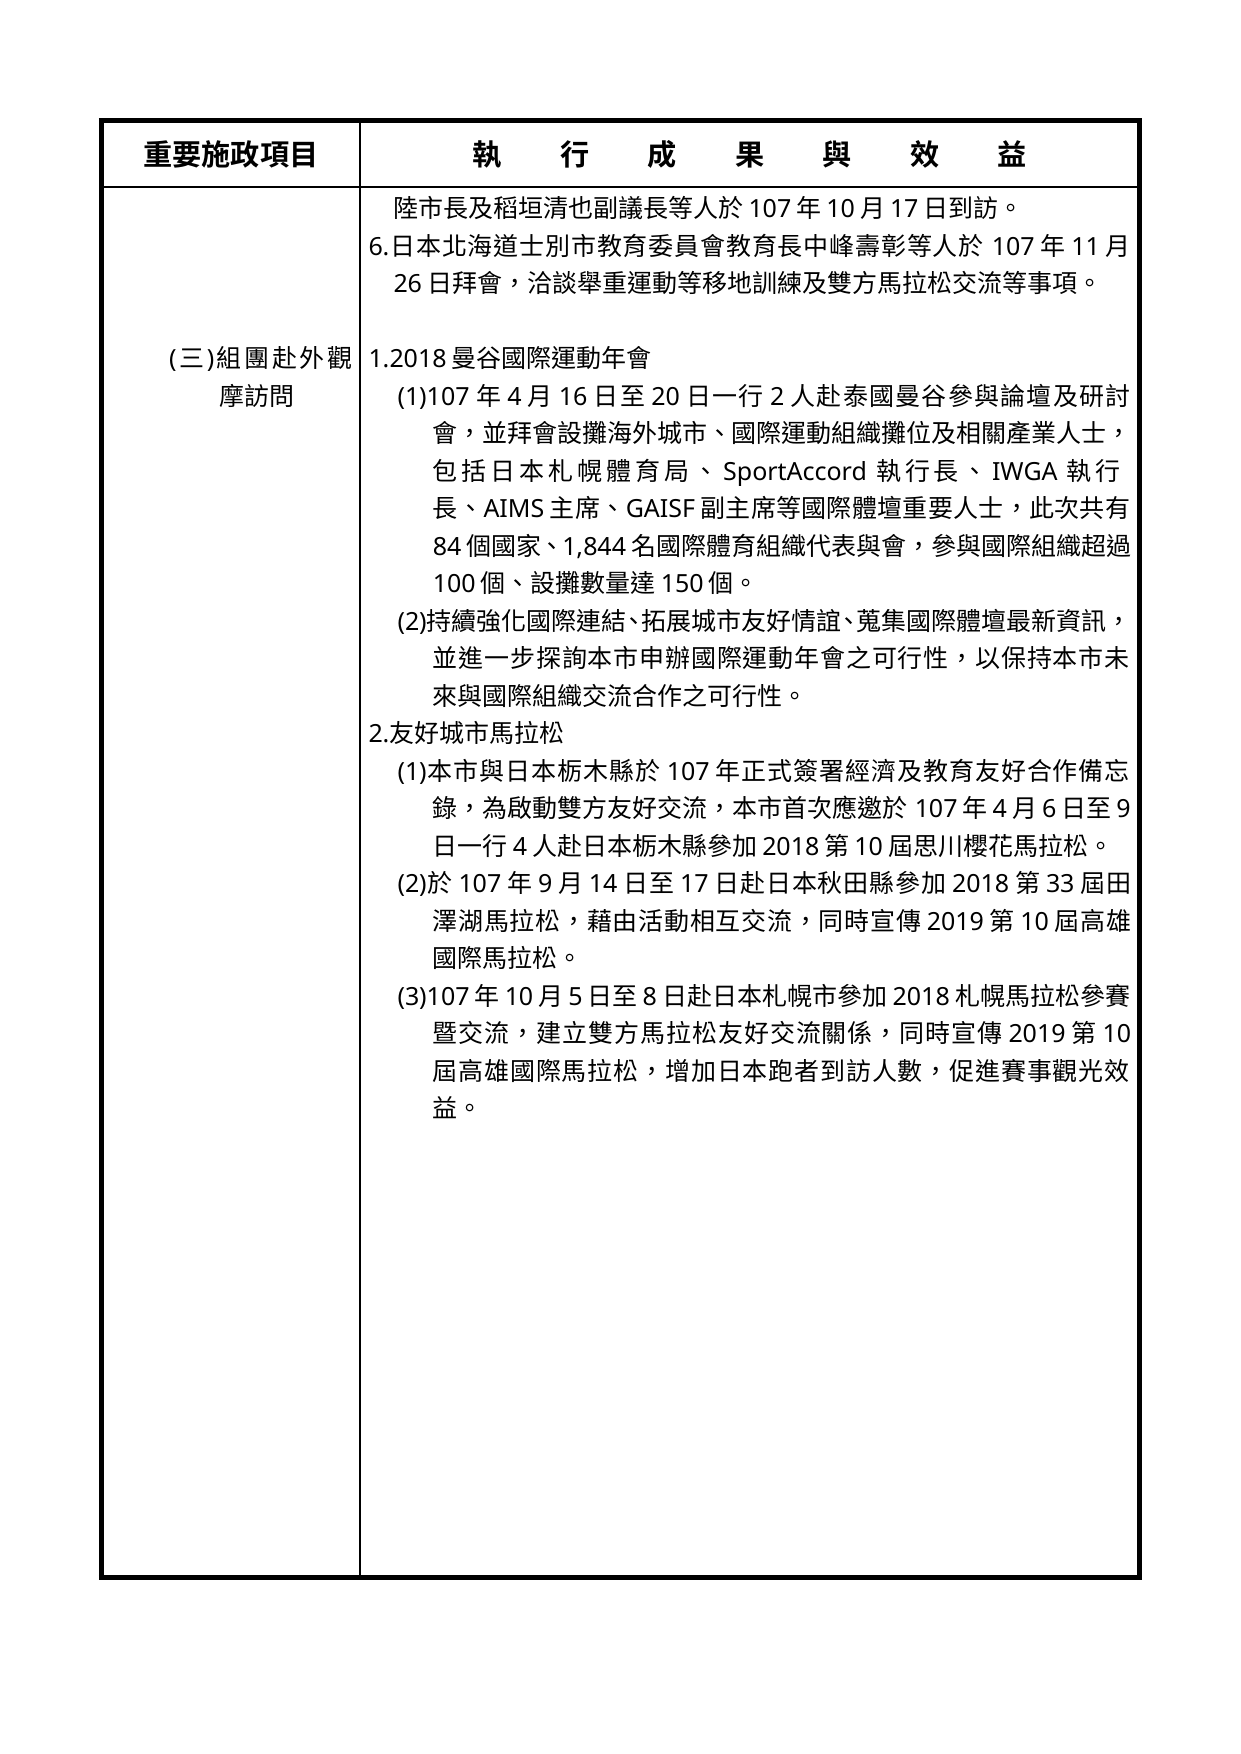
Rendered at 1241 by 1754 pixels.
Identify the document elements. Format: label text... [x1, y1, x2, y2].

table_header 重要施政項目 [104, 123, 359, 186]
table_cell (三)組團赴外觀摩訪問 [104, 188, 359, 1575]
table_header 執 行 成 果 與 效 益 [361, 123, 1137, 186]
table_cell 整修鳳山運動園區體育館、游泳池、羽球館及網球場等場館，並新建服務中心及體適能運動中心；106年6月開工，107年已完工開放園區及田徑場、溜冰場、羽球館，並於107年8月舉辦2018年第九屆高雄港都盃全國羽球錦標賽。游泳池、網球場等預計108年7月開放民眾使用。 1.改善澄清湖棒球場室內漏水及更新觀眾席座椅損壞情形，已於107年6月完工並提供賽事使用。 2.積極辦理前瞻基礎建設計畫整修運動場域及設施，包括：推動無障礙運動設施、高雄國家體育場設施設備整建改善、小港運動場排水暨銀髮族運動環境改造、蓮池潭艇庫暨周遭設施整建、愛河連接蓮池潭既有自行車道整建、路竹體育園區運動場地設施更新改善、中正運動場多功能運動草坪改善、楠梓文中足球場等。 3.配合108年全國中等學校運動會整修運動場地及設施，預計108年3月初完工，包括： (1)本府轄管8處：高雄國家體育場、國際游泳池、鳳西羽球館、陽明網球中心、中山網球場、高雄國際滑輪溜冰場、澄清湖棒球場及楠梓運動園區。 (2)教育局所屬學校10處：鼓山高中、路竹高中、文山高中、中正高中、海青工商、前鎮國中、國昌國中、五甲國小、新莊高中、三民高中。 (3)本市大學1處：輔英科技大學。 (4)本府所屬機關1處：大寮靶場等。 1.107年假日參觀人數292,783人次、非假日參觀407,182人次，總計699,965人次。 2.107年共辦理68場次活動，共120,695人次參與，使用天數167天，使用率46%較106年(使用天數156天，使用率43%)成長。活動包括「高雄國際馬拉松」、「日本國家青年田徑隊移訓」、「2018高雄24H國際超級馬拉松賽」、「2018港都盃全國中等學校田徑錦標賽暨公開賽」、「2018全國城市足球對抗賽 U15、U18決賽」、「橋2018繩索救助專隊邀請賽之繩索上攀競賽」、「2018臺港國際女子足球友誼賽」、「107年高雄市田徑運動C級教練暨裁判講習會」等，類型多元，涵蓋運動競賽、教育講座、移地訓練，帶動本市運動經濟產值超過億元。 3.持續經營場館為頂級運動賽事基地，與國內外單項協會共推賽事、發展移地訓練產業、創造更多運動經濟效益，引進民間資源規劃空間多元運用及委外經營策略，促進都市區域發展。107年共辦理14場全國性及地區性足球賽事、6場耐力型運動賽事、3場全國性質大型田徑賽事、9場教育性講座、10部廣告拍攝於主場館取景及3場睦鄰性質活動。 4.積極辦理場館及尾翼空間民間機構參與公共建設，財政部於107年4月3日核定「高雄國家體育場民間自提OT暨BOT案前置作業計畫」藉由民間協助參與營運投入專業能力，引進民間資源及創意，活化場館尾翼附屬商業設施以及場館園區西南角綠地，商業設施規劃以運動餐廳、商店、展覽館等方式進行營運，現已委託專業服務廠商辦理促參前置作業，107年10月辦理公聽會。 5.107年共辦理36場深化場館導覽，提供836人次導覽服務，包括金門縣政府、西班牙足球學院、國際教育機構 (Lancon study abroad)暨美國東田納西大學、台北科技大學建築系、逢甲大學綠色能源中心等團體及學校。 1.除35處由本府自管外，依據本市運動場地認養辦法辦理場地認養，由在地體育團體認養開放市民使用之場地，以提高管理績效及場地使用率，目前認養場館計5處：三民木球場、三民槌球場、岡山槌球場、三民羽球場及鳳西溜冰場。 2.為促進民間參與運動場館經營，持續評估所屬運動場館委外經營管理之可能性，目前已委外場館計6處：民生網球場、大寮游泳池、東門游泳池、大社游泳池、四維羽球場及鳳山慢速壘球場。 3.為活化場館、提高場館使用率及使場館得以就近獲得妥適維護管理，目前由機關學校代管運動場館計中正壘球場、勞工壘球場、陽明棒球場等19處。 4.目前辦理促參委外評估之場館計有2處，依政府採購法委外之場館亦有2處。 5.為掌握各場館營運狀況並提升服務品質，依自管、認養、委外及代管不同經管樣態，除落實自主管理外，並訂定自管業務檢核計畫，以及認養、委外及代管訪視計畫，並配合不定時訪視，有效落實場館管理。另配合教育部體育署「補助直轄市及縣市政府興整建運動設施完成後營運管理督訪考核計畫」，於107年完成新興游泳池、陽明溜冰場、中正壘球場、小港運動場、右昌游泳池、鼓山游泳池、立德棒球場及左營活動中心等8處場館之督訪考核。 掌握本市擁有氣候宜人、物美價廉且交通便利等優勢，持續辦理並引進民間資源合辦國際及全國性參與式與觀賞性體育活動，同時吸引國外運動團隊至本市進行移地訓練，與其他相關領域結合，如醫療、住宿或觀光商圈，增進城市國際觀光、交通及周邊消費經濟效益。 1.韓國職棒球隊斗山熊二軍107年2月22日至3月15日於立德棒球場進行移訓，計45人次（含教練、選手及隊職員）；107年韓國職棒樂天巨人一軍50人、二軍30人1月底至3月上旬至國慶青埔球場進行春訓。 2.日本國家青年田徑隊於107年2月22日至26日至高雄國家體育場移地訓練，計60人（含教練、選手及隊職員）。 3.西班牙足球學校及日本J2金澤薩維根足球俱樂部在107年上半年相繼來訪交流，持續開創國外球隊至本市移訓契機。 4.日本福岡大學田徑選手於107年12月19日至26日至中正運動場及重量訓練室進行田徑交流，計17人（含教練、選手）。 1.配合教育部體育署推動運動i臺灣計畫，並獲體育署補助經費1,979萬元，透過與本市相關局處、體育會、各區體育會、各級學校及民間相關體育團體等61個機關、團體合作辦理136個計畫，參與對象涵蓋兒童、青少年、身心障礙者、婦女、銀髮族、原住民、新住民和各行業別職工等多元族群。107年辦理136場活動，活動參與人數約計19萬人次。 2.本府與本市大專院校共同辦理銀髮族競爭運動樂活、巡迴運動指導團及運動熱區等三項專案，主動出擊至本市樂齡中心、老人服務中心、社區據點及本市轄管運動場地，辦理運動推廣活動、運動指導班、運動知能、體適能健康諮詢及觀念講座等，107年共辦理250場次課程，提升銀髮族運動參與意願，型塑高齡樂活運動環境，銀髮族參與人次約6,000人。 1.配合國人從事運動習慣、新興運動風氣及本市運動場館種類，定期辦理羽球、網球、籃球、壁球、體適能運動、體適能瑜珈、燃脂有氧、自由車、滑輪溜冰等各項運動訓練班，提供市民平價多元運動教學課程，107年共辦理30班，合計610人次報名參加。 2.定期辦理游泳教學訓練營，107年7月、8月開設6班兒童班、291班普通班，共招收2,940人次參加。 107年路跑活動計50場，路跑參與人數計188,000人次，創造路跑周邊產業12.9億的經濟產值。其中符合「高雄市運動發展局受理申請路跑活動審查計畫」提供行政協助計有22場次，服務44,000人次。 107年輔導及補助高雄市體育會、本市大專院校及體育團體辦理226項國際性、全國性等各級（項）活動，補助經費共1,961萬元，約20萬人次參與活動。 107年高雄市規律運動人口比例為34.5%，超過全國比例(33.5%)，六都排名第二，較106年33.1%上升1.4%，達近三年新高。顯示本市民眾規律運動人口比例提升，參與運動意願高。 107年全民運動會9月29日至10月4日於苗栗縣舉行，本市代表隊選手計637人、隊職員133人，共參加25類競賽，以26金、31銀、33銅及總積分87.5分排名第四，獲得司法院長獎，獎牌數與金牌數超越上屆，其中健力、滑輪溜冰、龍獅運動、柔術、民俗體育、水上救生、蹼泳、劍道等項目囊括23面金牌表現最佳，本市選手謝宗庭更在個人健力項目締造10連霸成就、周怡汝完成7連霸成就，謝宗庭總和790公斤，刷新亞洲紀錄。 1.為跑者一致讚譽「全臺灣最友善的城市馬拉松」，106年曾榮獲教育部體育署地方運動特色「全民參與獎」，也是全臺唯一有場地、路線及成績三大認證馬拉松賽事。 2.路線橫貫本市8個行政區，自世運大道起跑，沿途經過高雄巨蛋、愛河之心、捷運美麗島站、中央公園站、中都濕地、蓮池潭、蚵仔寮漁港等11大著名景點及城市地標。 3.107年2月25日賽事分為全程馬拉松組（42.195公里）、超半程馬拉松組（25公里）以及休閒組（5公里）3組，總獎金207萬，總計吸引約21,000人參加，國外選手總計33國692人次，友好城市到訪4國10個城市，近百名代表團到訪，創下歷年新高，帶動高雄運動經濟產值推估9,200萬元。 4.107年以「競賽升級‧觀光布局」9大關鍵創新打造全球獨樹一格的元宵燈會馬拉松，將起點世運大道兩旁佈滿3,000顆傳統與彩繪燈籠、裝置燈飾及14座七彩拱門，打造總長800公尺馬拉松燈籠大道，帶給跑者更多元的路跑體驗並提升運動產業經濟價值。 1.107年6月16日至18日於愛河水域舉行，共有111隊2,577人次參賽，總獎金90萬元，嘉年華活動包括精彩日、夜間龍舟競速賽及網路直播決賽外，另有龍舟拔河、自力環保減塑造筏賽、寫生比賽、美食攤位、街頭藝人展演等周邊活動仍吸引約127,000人次參與，網路直播達24萬觀賞人次，觀光產值預估約1,800萬元。 2.107年新增競賽專屬APP(提供選手、觀眾即時查詢賽程、成績)、提供更衣空間等，持續升級競賽服務；亦透過官方LINE、活動臉書(43篇貼文，超過5萬瀏覽人次)、廣播媒體(7家)、平面媒體(13家)、電子媒體(3家)及新聞報導露出(共有112篇媒體報導，其中平面媒體32篇、電子媒體80篇)等加強行銷宣傳，擴大活動效益。 107年1月至3月共辦理9項活動，結合運動最新趨勢，活動內容範圍主要為運動文化、運動觀光、高齡長照等跨領域議題，邀請全民不分年齡一起來運動。活動內容包括結合場館導覽（球場故事）及牛棚講座（運動名人）同時創造運動參與新亮點的「澄清湖‧我的主場-球場文化深度體驗」、體驗國際級場館的「滑輪溜冰體驗營」、結合休閒運動與觀光的「暢遊大樹舊鐵橋健行趣」、結合長照議題以趣味運動會方式鼓勵銀髮族參與運動的「健康活百二-銀髮族趣味運動會」、歷史悠久指標賽事「全國第62屆和家盃排球錦標賽」、享譽全臺最友善城市馬拉松美名的「2018高雄MIZUNO國際馬拉松」、鼓勵幼兒參與體育活動的「幼兒足球錦標賽」、最受銀髮族歡迎的「市長盃槌球錦標賽」及以競技運動全民化為目標的「七人制橄欖球錦標賽」等，共計有36,200人次參與。 1.整合運動發展中心與本市各單項委員會，系統性的紮根基層選手，以24位基層校長為核心，設立重點發展項目之運動發展中心，擴增基層選手數量，有效向上輸送優秀選手，健全競技運動金字塔型體系。 2.打造一貫性培訓系統，依據運動發展中心執行成效，使優秀基層選手能有效銜接，並結合本市行政協助與社會資源，提升整體奪（金）牌能量。 3.視基層需求及財源研議增加運動專任教練員額，協助輔導優秀選手轉任教練或適性其職涯發展，以回饋基層選手並延續運動生涯。 1.為強化108年全國運動會奪金能量，依「高雄市108年全國運動會衝刺計畫」，針對本市重點項目，透過軟體、硬體的協助，以達提升本市競技運動實力之目標。107年至少投入100萬元、108年預計至少投入600萬元經費，針對本市重點項目，鼓勵選手出國移地訓練，以及聘請國外教練指導。 2.鼓勵本市教練積極參加專業講（研）習，提升訓練知能。 3.為有效執行全國運動會衝刺計畫，成立專案審查委員會，審查重點項目培訓計畫，培訓期間進行訪視，提升培訓效益。 1.以專業團隊照護模式包括單一門診、復建科特別訓練門診、全國運動會隨隊緊急醫療、舉辦傷害防護課程等4大面向服務。 2.規劃定期做出選手檢測，檢視其生理狀態，確保選手健康狀態投入訓練，並視情況調整訓練內容。 3.與高雄市立小港醫院合作建置「優秀選手運動傷害防護體系」，雙方自105年9月起簽訂合作意向書，由該院提供優秀選手聯合門診、復健科特別訓練門診，採專人預約制提供綠色通關就診服務；配合106年全國運動會籌組專業醫療團隊，針對各代表隊開辦工作坊，瞭解各隊參賽需求提供隨隊醫療服務，107年1月延續合作，持續提供高雄市運動代表隊參加全國性賽會專業醫療服務。105年至107年已有本市593人次受惠(含領有門診卡130人、參與課程人次合計261人） 1.獎助本市績優運動選手、教練及體育團體，以培育優秀選手、提升運動水準與推展全民運動，107年依「高雄市體育獎助金發給辦法」核發體育獎助金總計4,201萬4,604元，包括106年全國單項運動競賽、107年全國綜合性運動會、2018年雅加達亞洲運動會及2018年雅加達亞州帕拉運動會。 2.107年制定「高雄市績優運動選手訓練補助金發給辦法」，並於108年預算增列選手訓練補助金3,753萬元，補助本市全國運動會前三名菁英選手訓練，金牌選手－個人項目每人每月2萬元、團體項目每人每月1萬2,000元；銀牌選手－個人項目每人每月1萬2,000元、團體項目每人每月8,000元；銅牌選手－個人項目每人每月8,000元、團體項目每人每月6,000元。106年全運會前三名選手自108年1月至12月發給1年，108年後優秀選手符合訓補金發給辦法者，自取得成績證明獲獎狀之次年起發給2年。 3.依據「高雄市運動團隊參加體育競賽補助辦法」補助本市運動代表隊參加國內比賽，補助項目為住宿(每日500元)、交通(自強號)及膳食(每日210元)。 引進運動科學，媒合基層學校與本市專業大專院校運科合作。規劃與學術單位(如正修科技大學)及醫療單位(如小港醫院)持續合作，以不同運動項目之特性，規劃專屬性的訓練內容，讓訓練效果更具品質與效率。 1.優化場館設施同時配合促參經營策略，引進民間資源、活力、創意及效率，以活化並提升場館經營及服務品質，促進在地運動場館經營產業發展、培育在地場館營運專業人力，使體育專業人才有發展空間。例如以鳳山運動園區為例，完善鳳山運動園區各項運動設施建設拼圖後，藉由促參委外方式，引進專業運動場館經營業者加入，並以運動為主體，吸引相關運動產業業者聚集，並與鄰近學校教學及運動商業設施，形成一運動產業園區(聚落)。 2.107年辦理「高雄市前鎮游泳池ROT案」、「高雄市鳳山運動園區OT案」「高雄市陽明網球中心民間自提ROT案」及「高雄國家體育場OT暨BOT案」相關促參程序，將持續檢視相關場館管理模式，據以廣納民間資源。 1.依據都市計畫法高雄市施行細則規範，訂定都市計畫農業區土地申請運動場館業使用作業要點，鼓勵及輔導民間合法興整建運動場館設施。 2.依據教育部體育署所發布之「健身中心定型化契約應記載及不得記載事項」，辦理轄區內健身中心業者招募會員所使用之定型化契約查核，107年度總計查核36家私立健身中心會員定型化契約，查核結果為全數合格，後續將不定期追蹤業者情況。 3.依教育部體育署「游泳池管理規範」規定辦理游泳池聯合查核，查核項目包含場所消防設施設備、商業登記、燃氣熱水器安裝通風情形、游泳池衛生、水質、足額救生員、泳池訓練班學員教練比例、救生器材、訂定自主管理計畫、依法設置無障礙設及施泳池入場須知等項。107年度計查核40間泳池，查核率達九成以上，針對未合格者持續落實追蹤及複檢。 107年6月7日訂頒「高雄市運動發展基金收支管理及運用自治條例」，續依本市運動場館現況及條件等相關因素，決定後續納入之運動園區或場館及基金規模，並經財務評估可行後據以施行。 根據體育署調查統計，106年高雄市民眾運動消費總支出為150億8,983萬元。本府107年度主、協辦體育活動約406場次、725,000人次參與，創造運動經濟產值估計約17億6,821萬元。 本市得天獨厚的氣候條件及豐富體育運動資源是發展運動觀光的優勢，結合行政機關與觀光產業資源建置專屬資訊平台，提供消費者可同時取得賽事活動和運動觀光旅程相關資訊，串連運動和觀光二大產業；媒合路跑活動與本市各區農特產品及觀光特色景點，持續擴大路跑等運動辦理效益，發揮「運動+觀光」加乘效果、創造運動經濟效益。 已盤點本市可興建運動中心用地(含公園用地、學校用地、體育場用地等)計19處，其中已徵收14處、未徵收5處，已徵收部分優先評估計3處。並向財政部提出申請補助促參委外評估前置作業經費，以結合本市整體規劃。 園區包含游泳池、自由車場、射箭場及現代五項場域，除游泳池開放民眾使用，其餘場地主要係提供選手訓練使用。改造規劃方向包括增設商業設施引進民間資源營運管理、升級國內外選手訓練設施、整建符合國內外賽事場地、自由車場賽道改建國際標準賽道、現代五項及射箭場、新建風雨式籃球場及綜合運動中心。107年底已完成計畫書草案，俟定稿後將積極爭取整建經費。 為擴大移訓產業規模、促進運動觀光產業發展等多重目標，106年10月完成「高雄市岡山區國際棒球村新建評估計畫」計畫書，依評估結果，短期階段以務實作法整修現有簡易棒球場，以符合國外球隊移地訓練使用。整建計畫已於107年5月17日函送修正案至體育署申請前瞻計畫補助，目前審辦中，未來則藉由逐步培養棒球運動人口及蓄積周邊發展潛力，再進一步規劃棒球村整體發展。 1.2018佛光盃國際大學籃球邀請賽 107年7月2日至8日於高雄巨蛋舉行，邀請美國、法國、加拿大、澳洲、日本、馬來西亞、菲律賓、大陸及臺灣等國家地區、計18支大學隊伍(男子組及女子組各9隊)來台參賽，賽事為期7天。 2.2018高雄海碩網球公開賽 107年9月15日至23日於高雄巨蛋舉行，共有21國69名選手世界排名前200名之職業選手參賽。首次架設鷹眼挑戰系統，增加賽事與視覺感觀精彩度。邀請法國知名球星跳跳虎Gael Monfils來台參賽，造成南台灣網壇旋風，吸引球迷54,473人觀賽。媒體報導共232則(含電視媒體、網路及平面報紙)，重點精彩賽況登ATP官網首頁。 3.2018城市盃國際龍舟錦標賽 107年11月3、4日於蓮池潭舉行，以競技運動、傳統習俗與在地特色文化為三大核心元素，發展運動觀光，計有217隊4,340人參賽，其中國外選手共有14國732人，促進運動經濟產值，成功行銷高雄。本賽事獲選為教育部體育署「2018臺灣精選國際運動賽事-全民參與獎」，為台灣龍舟競賽指標賽事。 4.2018第一屆港都盃國際沙灘手球邀請賽 107年12月1、2日於鳳山沙灘球場舉行，來自日本、香港、新加坡、菲律賓、越南及台灣共6個國家地區10支隊伍200名選手參賽，比賽結果由中華A隊及中華B隊分別拿下男、女子組冠軍。 1.成功以「高雄國際馬拉松」作為城市外交重要平台，邀請日韓等國姊妹市及友好城市，107年2月23日至26日特別邀請並接待東亞地區姐妹市及友好城市，包括日本熊本市、千葉縣、沖繩縣那霸市、秋田縣仙北市、京都市右京區、札幌市、小山市、韓國釜山市、菲律賓宿霧市、越南峴港市等4個國家10個城市，約100人組團訪問，以馬拉松賽事為基礎，未來進一步擴大與本市各方面的交流合作面向。 2.西雅圖高雄姊妹市協會由華盛頓州參議員Bob Hasegawa率領團員23人於107年6月15日至18日參加「2018高雄愛河端午龍舟嘉年華」，並與市府首長隊進行友誼賽，擴大國際體育交流效益與促進友好城市情誼。 3.那霸馬拉松協會執行副本部長大城弘明及沖繩台灣交流振興會平田久雄會長於107年5月11日率團到訪，宣傳及邀請本市跑者前往日本那霸市參加第34屆那霸馬拉松大會。 4.日本秋田縣仙北市門脇光浩市長及青柳宗五郎議長於107年8月21日到訪，商討雙方馬拉松合作事宜，並邀請本市參與該市9月16日舉辦第33屆田澤湖馬拉松。 5.日本石川縣加賀市為高雄國際馬拉松交流友好城市之一，該市宮元陸市長及稻垣清也副議長等人於107年10月17日到訪。 6.日本北海道士別市教育委員會教育長中峰壽彰等人於107年11月26日拜會，洽談舉重運動等移地訓練及雙方馬拉松交流等事項。 1.2018曼谷國際運動年會 (1)107年4月16日至20日一行2人赴泰國曼谷參與論壇及研討會，並拜會設攤海外城市、國際運動組織攤位及相關產業人士，包括日本札幌體育局、SportAccord執行長、IWGA執行長、AIMS主席、GAISF副主席等國際體壇重要人士，此次共有84個國家、1,844名國際體育組織代表與會，參與國際組織超過100個、設攤數量達150個。 (2)持續強化國際連結、拓展城市友好情誼、蒐集國際體壇最新資訊，並進一步探詢本市申辦國際運動年會之可行性，以保持本市未來與國際組織交流合作之可行性。 2.友好城市馬拉松 (1)本市與日本栃木縣於107年正式簽署經濟及教育友好合作備忘錄，為啟動雙方友好交流，本市首次應邀於107年4月6日至9日一行4人赴日本栃木縣參加2018第10屆思川櫻花馬拉松。 (2)於107年9月14日至17日赴日本秋田縣參加2018第33屆田澤湖馬拉松，藉由活動相互交流，同時宣傳2019第10屆高雄國際馬拉松。 (3)107年10月5日至8日赴日本札幌市參加2018札幌馬拉松參賽暨交流，建立雙方馬拉松友好交流關係，同時宣傳2019第10屆高雄國際馬拉松，增加日本跑者到訪人數，促進賽事觀光效益。 [361, 188, 1137, 1575]
